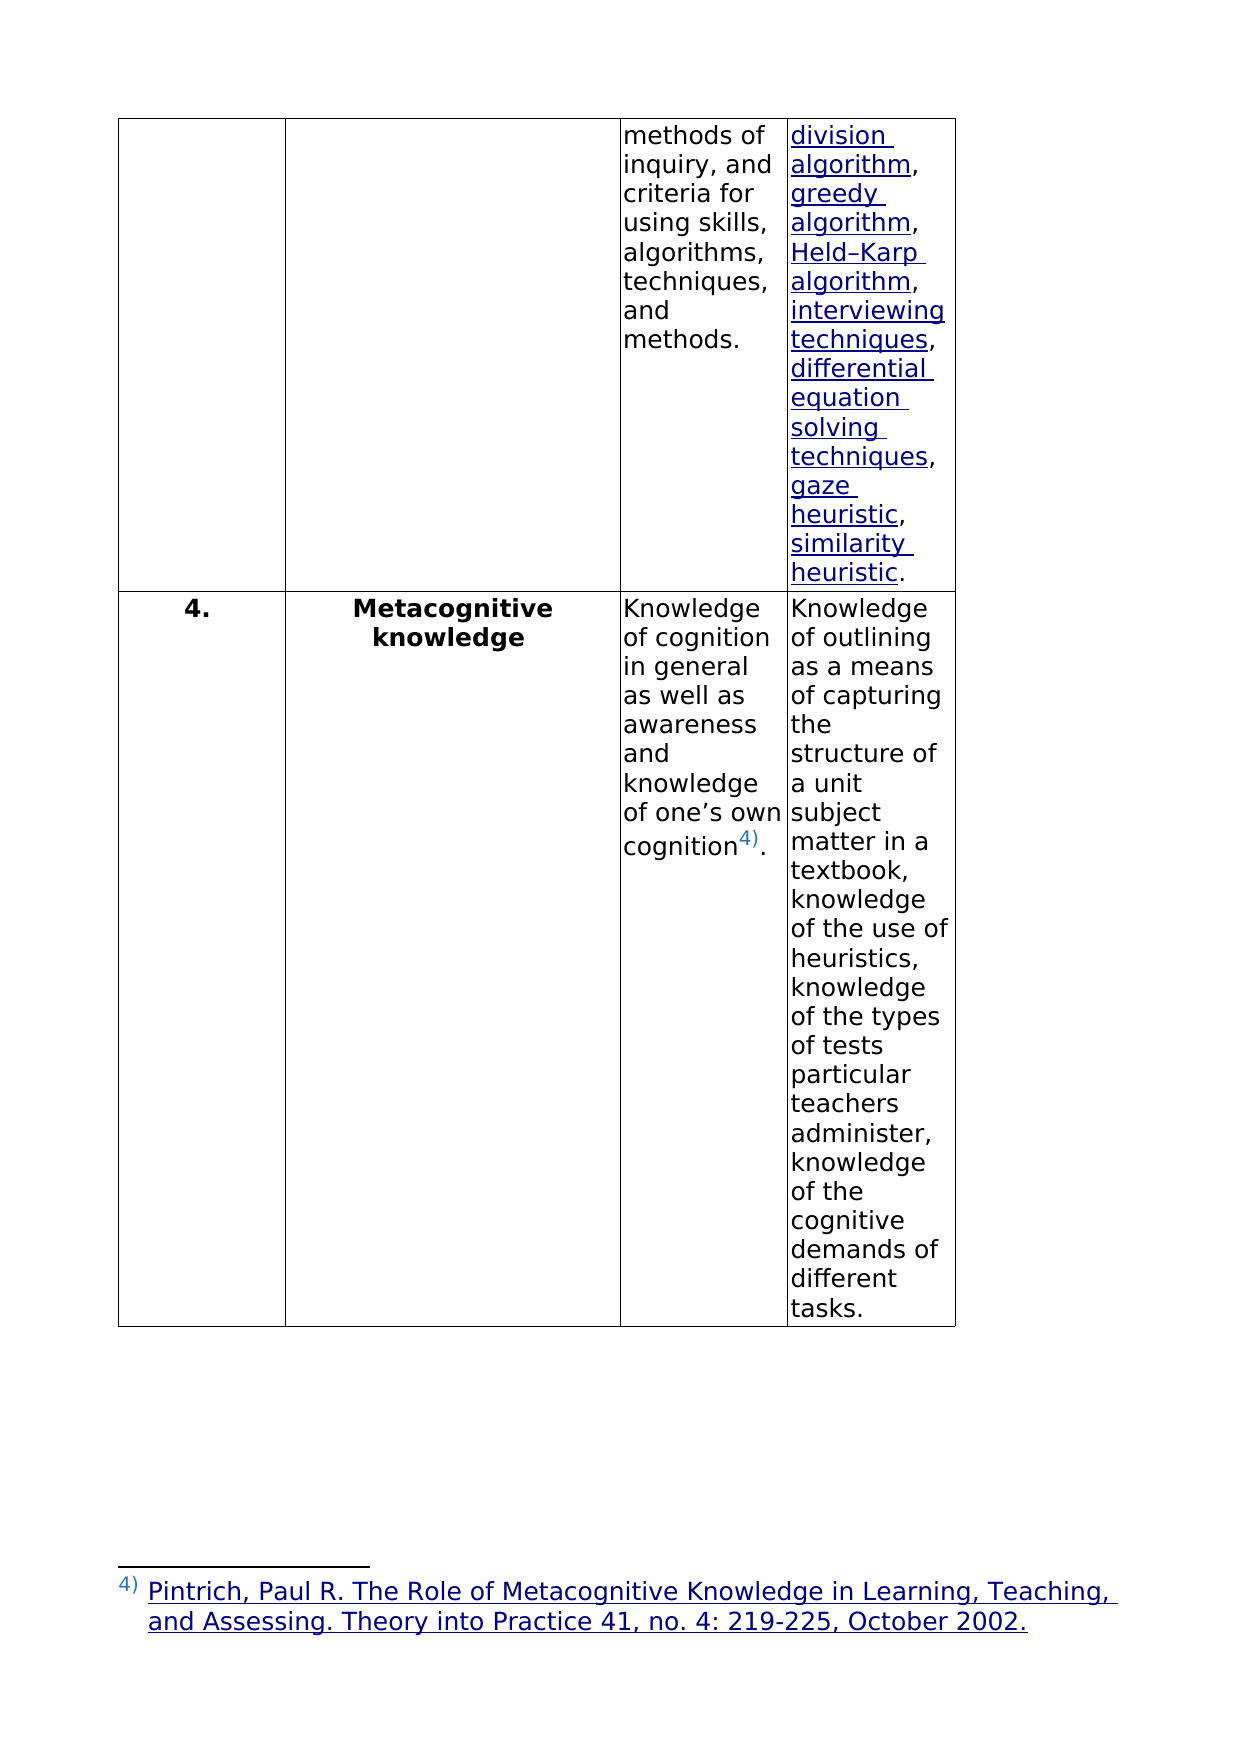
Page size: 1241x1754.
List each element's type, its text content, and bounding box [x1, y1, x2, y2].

table_cell Knowledge of outlining as a means of capturing the structure of a unit subject matter in a textbook, knowledge of the use of heuristics, knowledge of the types of tests particular teachers administer, knowledge of the cognitive demands of different tasks. [788, 592, 955, 1326]
table_cell 4. [119, 592, 285, 1326]
table_cell Metacognitive knowledge [286, 592, 620, 1326]
table_cell [119, 119, 285, 591]
table_cell methods of inquiry, and criteria for using skills, algorithms, techniques, and methods. [621, 119, 787, 591]
table_cell [286, 119, 620, 591]
table_cell Knowledge of cognition in general as well as awareness and knowledge of one’s own cognition. [621, 592, 787, 1326]
table_cell division algorithm, greedy algorithm, Held–Karp algorithm, interviewing techniques, differential equation solving techniques, gaze heuristic, similarity heuristic. [788, 119, 955, 591]
